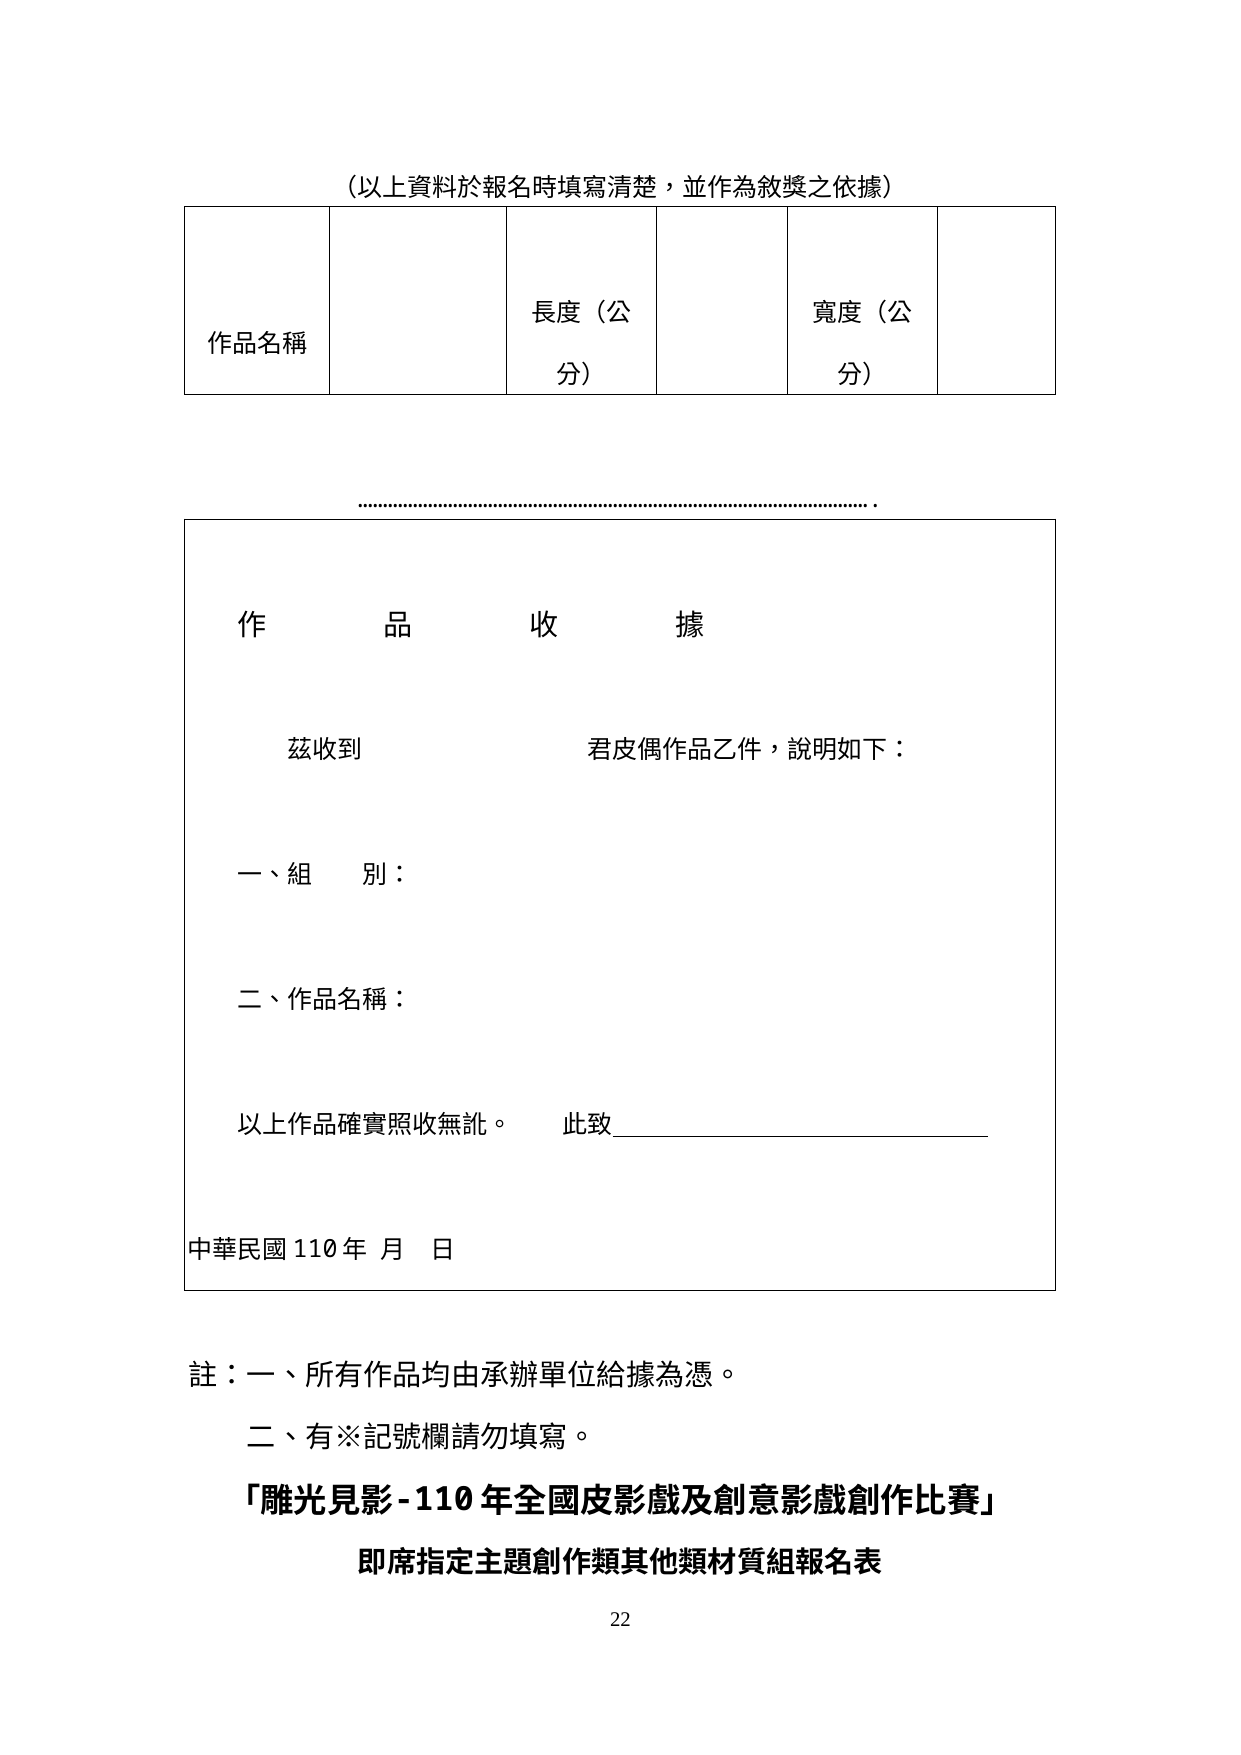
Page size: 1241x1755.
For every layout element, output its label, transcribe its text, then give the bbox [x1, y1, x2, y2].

text 二、有※記號欄請勿填寫。 [130, 1393, 1110, 1456]
table_header [330, 207, 506, 393]
table_header 作品名稱 [185, 207, 329, 393]
table_header 長度（公分） [507, 207, 656, 393]
table_header [657, 207, 787, 393]
table_header 作 品 收 據 茲收到 君皮偶作品乙件，說明如下： 一、組 別： 二、作品名稱： 以上作品確實照收無訛。 此致 中華民國110年 月 日 [185, 520, 1055, 1290]
text 即席指定主題創作類其他類材質組報名表 [130, 1518, 1110, 1581]
text （以上資料於報名時填寫清楚，並作為敘獎之依據） [130, 143, 1110, 206]
table_header 寬度（公分） [788, 207, 937, 393]
text 「雕光見影-110年全國皮影戲及創意影戲創作比賽」 [130, 1456, 1110, 1518]
table_header [938, 207, 1055, 393]
text 註：一、所有作品均由承辦單位給據為憑。 [130, 1331, 1110, 1393]
text …………………………………………………………………………………………. [130, 456, 1110, 518]
